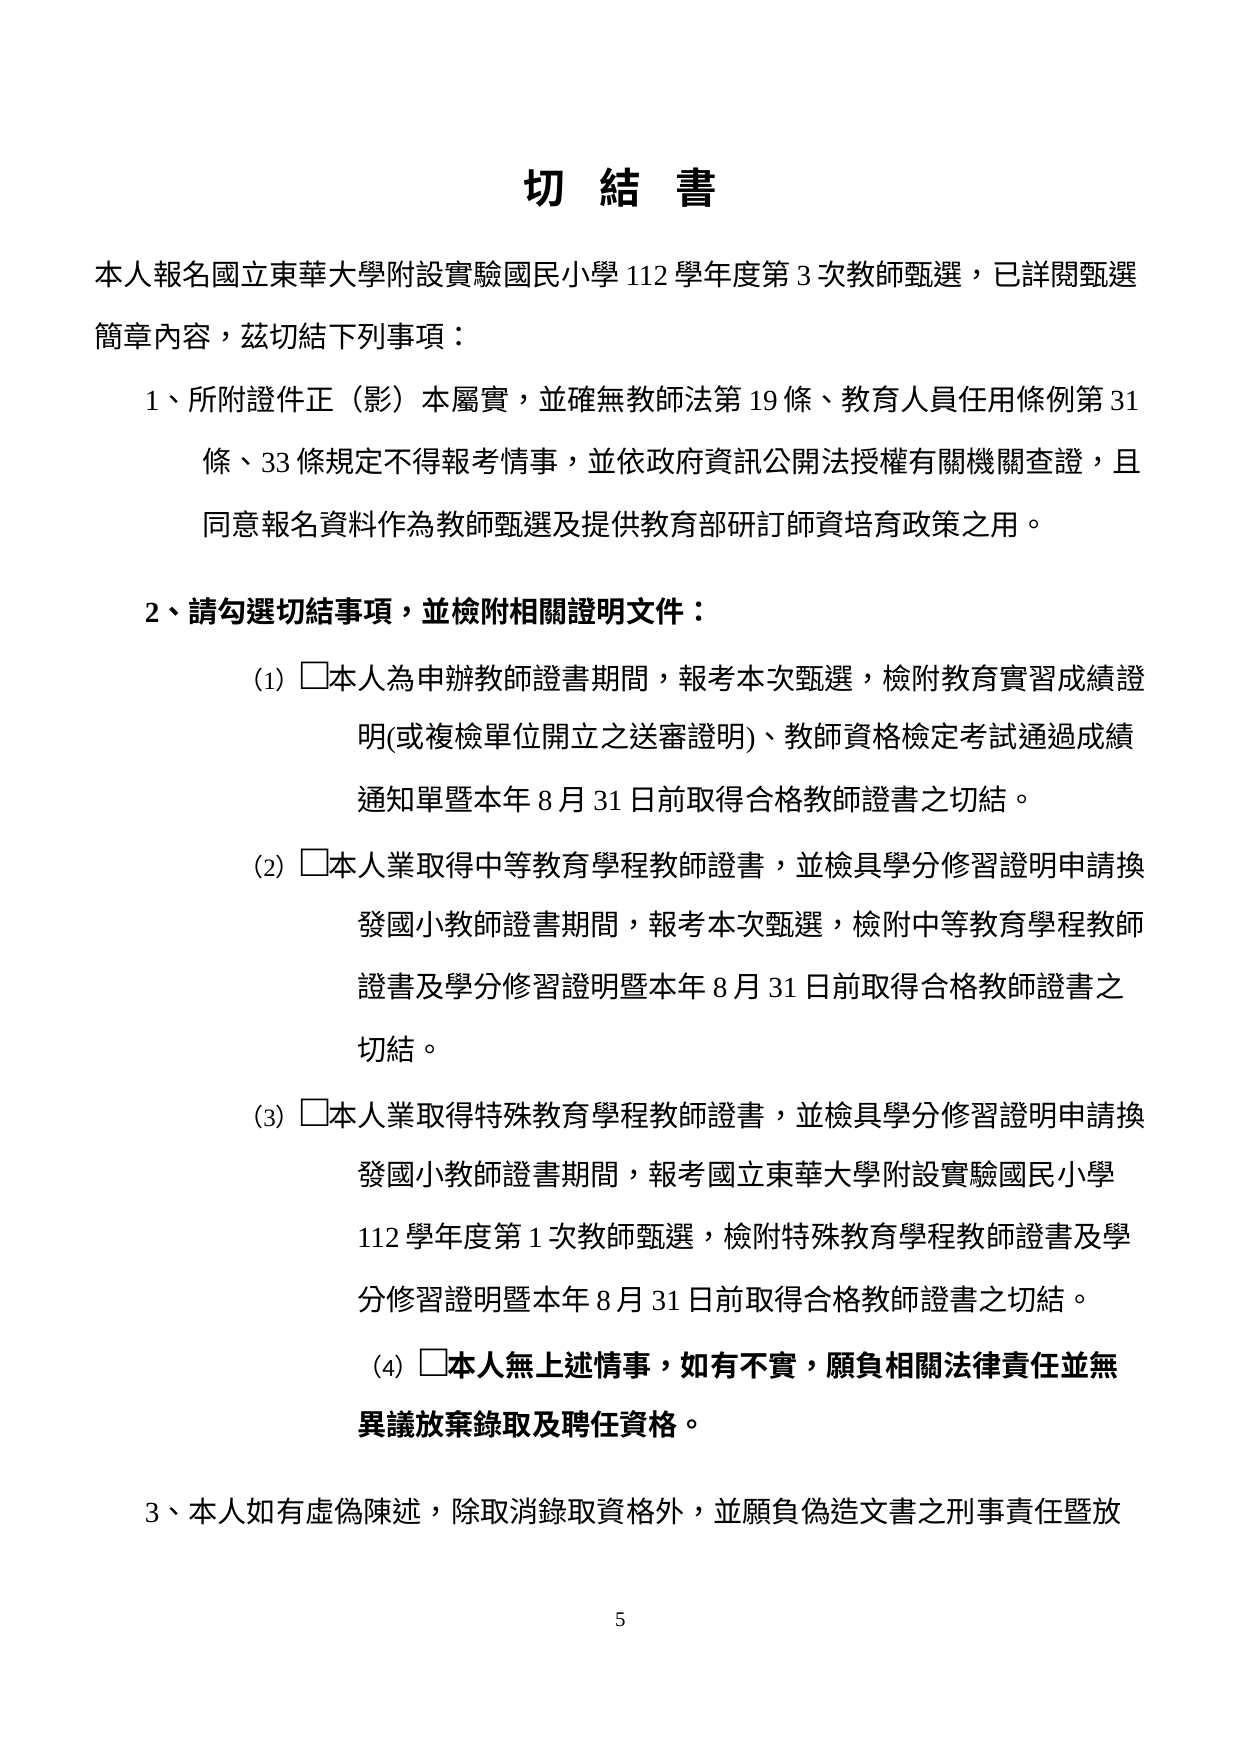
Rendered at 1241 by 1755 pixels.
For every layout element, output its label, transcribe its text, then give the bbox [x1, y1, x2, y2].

list 所附證件正（影）本屬實，並確無教師法第19條、教育人員任用條例第31條、33條規定不得報考情事，並依政府資訊公開法授權有關機關查證，且同意報名資料作為教師甄選及提供教育部研訂師資培育政策之用。 [144, 356, 1146, 543]
list 本人如有虛偽陳述，除取消錄取資格外，並願負偽造文書之刑事責任暨放 [144, 1468, 1146, 1531]
list □本人為申辦教師證書期間，報考本次甄選，檢附教育實習成績證明(或複檢單位開立之送審證明)、教師資格檢定考試通過成績通知單暨本年8月31日前取得合格教師證書之切結。 [238, 631, 1146, 818]
list □本人業取得中等教育學程教師證書，並檢具學分修習證明申請換發國小教師證書期間，報考本次甄選，檢附中等教育學程教師證書及學分修習證明暨本年8月31日前取得合格教師證書之切結。 [238, 818, 1146, 1068]
list □本人無上述情事，如有不實，願負相關法律責任並無異議放棄錄取及聘任資格。 [357, 1318, 1146, 1443]
list □本人業取得特殊教育學程教師證書，並檢具學分修習證明申請換發國小教師證書期間，報考國立東華大學附設實驗國民小學112學年度第1次教師甄選，檢附特殊教育學程教師證書及學分修習證明暨本年8月31日前取得合格教師證書之切結。 [238, 1068, 1146, 1318]
text 本人報名國立東華大學附設實驗國民小學112學年度第3次教師甄選，已詳閱甄選簡章內容，茲切結下列事項： [94, 231, 1146, 356]
text 切結書 [94, 143, 1146, 206]
list 請勾選切結事項，並檢附相關證明文件： [144, 568, 1146, 631]
